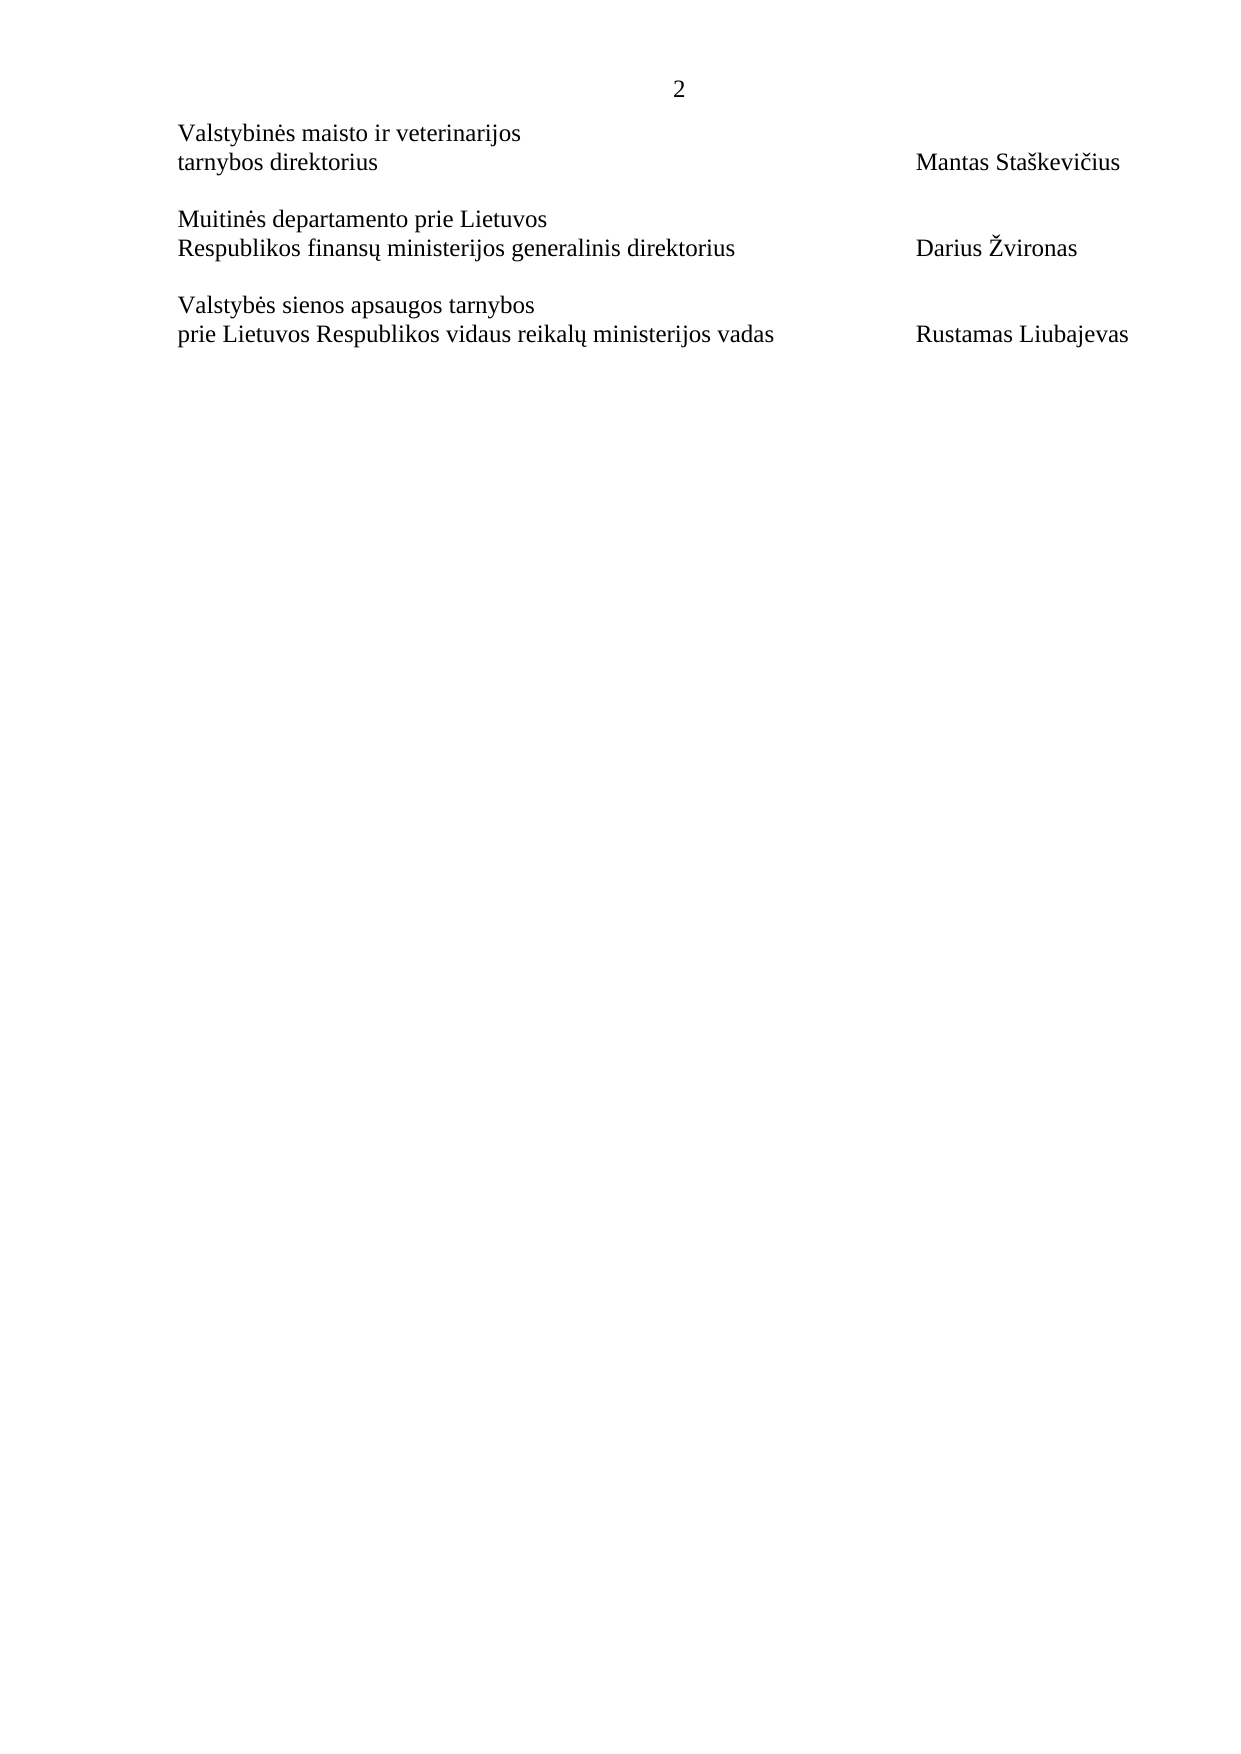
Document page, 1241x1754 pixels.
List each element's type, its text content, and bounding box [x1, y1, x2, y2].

text Valstybės sienos apsaugos tarnybos [177, 291, 1181, 319]
text tarnybos direktorius Mantas Staškevičius [177, 147, 1181, 176]
text Respublikos finansų ministerijos generalinis direktorius Darius Žvironas [177, 233, 1181, 262]
text prie Lietuvos Respublikos vidaus reikalų ministerijos vadas Rustamas Liubajevas [177, 319, 1181, 348]
text Muitinės departamento prie Lietuvos [177, 204, 1181, 233]
text Valstybinės maisto ir veterinarijos [177, 118, 1181, 147]
